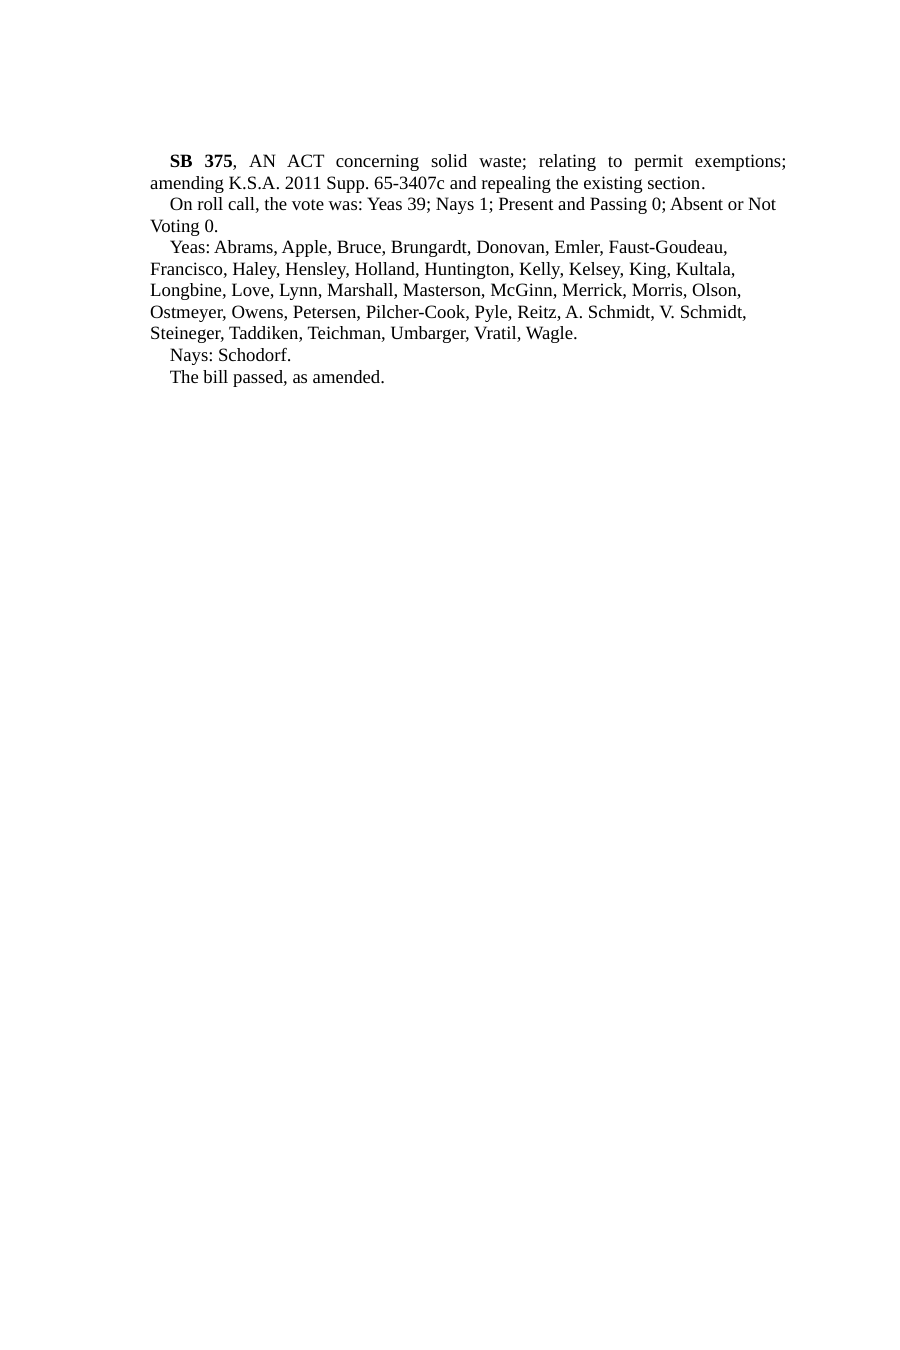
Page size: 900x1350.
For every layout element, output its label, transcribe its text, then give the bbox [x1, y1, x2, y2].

text On roll call, the vote was: Yeas 39; Nays 1; Present and Passing 0; Absent or Not Voting 0. [150, 193, 787, 236]
text The bill passed, as amended. [150, 366, 787, 387]
text SB 375, AN ACT concerning solid waste; relating to permit exemptions; amending K.S.A. 2011 Supp. 65-3407c and repealing the existing section. [150, 150, 787, 193]
text Yeas: Abrams, Apple, Bruce, Brungardt, Donovan, Emler, Faust-Goudeau, Francisco, Haley, Hensley, Holland, Huntington, Kelly, Kelsey, King, Kultala, Longbine, Love, Lynn, Marshall, Masterson, McGinn, Merrick, Morris, Olson, Ostmeyer, Owens, Petersen, Pilcher-Cook, Pyle, Reitz, A. Schmidt, V. Schmidt, Steineger, Taddiken, Teichman, Umbarger, Vratil, Wagle. [150, 236, 787, 344]
text Nays: Schodorf. [150, 344, 787, 366]
